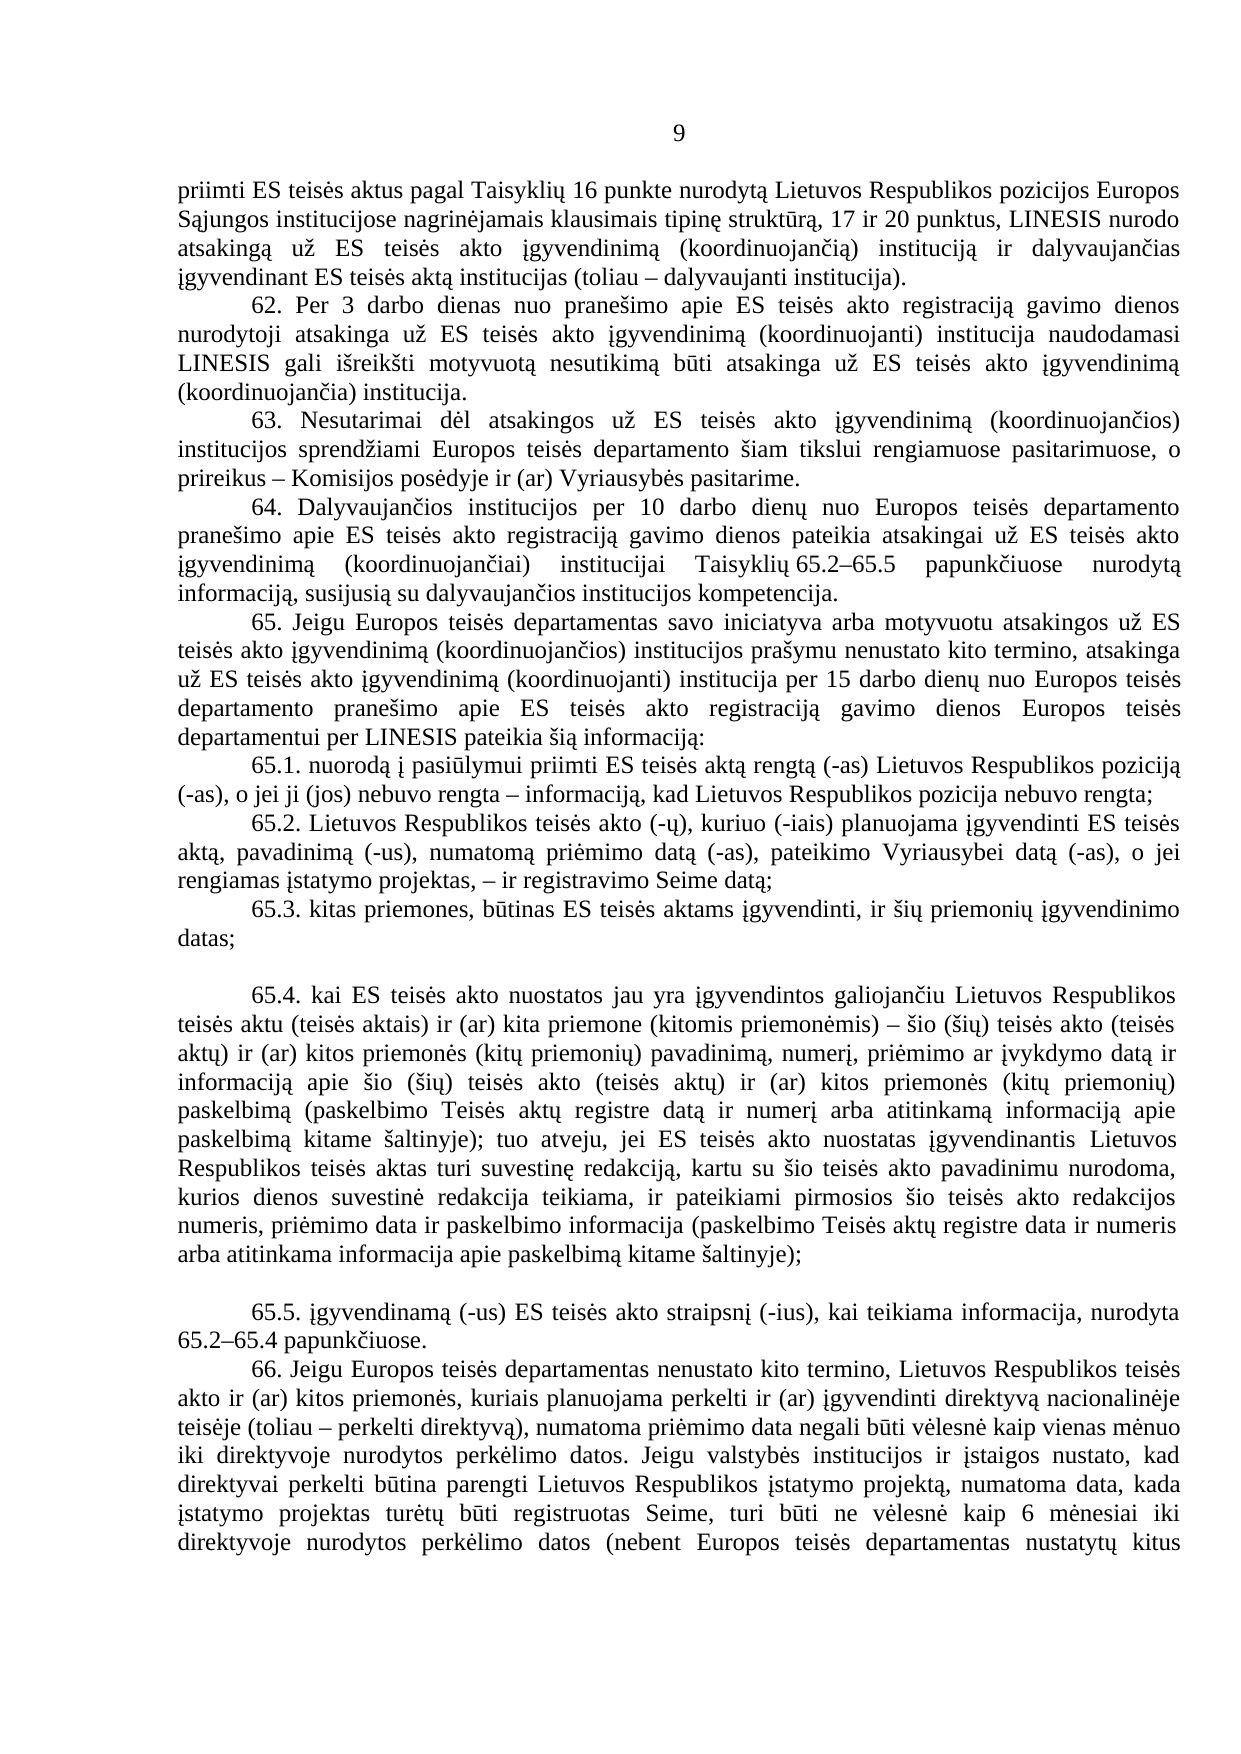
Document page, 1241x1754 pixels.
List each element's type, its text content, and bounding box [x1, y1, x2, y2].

text 64. Dalyvaujančios institucijos per 10 darbo dienų nuo Europos teisės departamento pranešimo apie ES teisės akto registraciją gavimo dienos pateikia atsakingai už ES teisės akto įgyvendinimą (koordinuojančiai) institucijai Taisyklių 65.2–65.5 papunkčiuose nurodytą informaciją, susijusią su dalyvaujančios institucijos kompetencija. [177, 492, 1181, 607]
text 63. Nesutarimai dėl atsakingos už ES teisės akto įgyvendinimą (koordinuojančios) institucijos sprendžiami Europos teisės departamento šiam tikslui rengiamuose pasitarimuose, o prireikus – Komisijos posėdyje ir (ar) Vyriausybės pasitarime. [177, 406, 1181, 492]
text 62. Per 3 darbo dienas nuo pranešimo apie ES teisės akto registraciją gavimo dienos nurodytoji atsakinga už ES teisės akto įgyvendinimą (koordinuojanti) institucija naudodamasi LINESIS gali išreikšti motyvuotą nesutikimą būti atsakinga už ES teisės akto įgyvendinimą (koordinuojančia) institucija. [177, 291, 1181, 406]
text 66. Jeigu Europos teisės departamentas nenustato kito termino, Lietuvos Respublikos teisės akto ir (ar) kitos priemonės, kuriais planuojama perkelti ir (ar) įgyvendinti direktyvą nacionalinėje teisėje (toliau – perkelti direktyvą), numatoma priėmimo data negali būti vėlesnė kaip vienas mėnuo iki direktyvoje nurodytos perkėlimo datos. Jeigu valstybės institucijos ir įstaigos nustato, kad direktyvai perkelti būtina parengti Lietuvos Respublikos įstatymo projektą, numatoma data, kada įstatymo projektas turėtų būti registruotas Seime, turi būti ne vėlesnė kaip 6 mėnesiai iki direktyvoje nurodytos perkėlimo datos (nebent Europos teisės departamentas nustatytų kitus [177, 1354, 1181, 1556]
text 65.3. kitas priemones, būtinas ES teisės aktams įgyvendinti, ir šių priemonių įgyvendinimo datas; [177, 894, 1181, 952]
text 65.4. kai ES teisės akto nuostatos jau yra įgyvendintos galiojančiu Lietuvos Respublikos teisės aktu (teisės aktais) ir (ar) kita priemone (kitomis priemonėmis) – šio (šių) teisės akto (teisės aktų) ir (ar) kitos priemonės (kitų priemonių) pavadinimą, numerį, priėmimo ar įvykdymo datą ir informaciją apie šio (šių) teisės akto (teisės aktų) ir (ar) kitos priemonės (kitų priemonių) paskelbimą (paskelbimo Teisės aktų registre datą ir numerį arba atitinkamą informaciją apie paskelbimą kitame šaltinyje); tuo atveju, jei ES teisės akto nuostatas įgyvendinantis Lietuvos Respublikos teisės aktas turi suvestinę redakciją, kartu su šio teisės akto pavadinimu nurodoma, kurios dienos suvestinė redakcija teikiama, ir pateikiami pirmosios šio teisės akto redakcijos numeris, priėmimo data ir paskelbimo informacija (paskelbimo Teisės aktų registre data ir numeris arba atitinkama informacija apie paskelbimą kitame šaltinyje); [177, 981, 1177, 1268]
text 65.5. įgyvendinamą (-us) ES teisės akto straipsnį (-ius), kai teikiama informacija, nurodyta 65.2–65.4 papunkčiuose. [177, 1297, 1180, 1354]
text 65. Jeigu Europos teisės departamentas savo iniciatyva arba motyvuotu atsakingos už ES teisės akto įgyvendinimą (koordinuojančios) institucijos prašymu nenustato kito termino, atsakinga už ES teisės akto įgyvendinimą (koordinuojanti) institucija per 15 darbo dienų nuo Europos teisės departamento pranešimo apie ES teisės akto registraciją gavimo dienos Europos teisės departamentui per LINESIS pateikia šią informaciją: [177, 607, 1181, 751]
text priimti ES teisės aktus pagal Taisyklių 16 punkte nurodytą Lietuvos Respublikos pozicijos Europos Sąjungos institucijose nagrinėjamais klausimais tipinę struktūrą, 17 ir 20 punktus, LINESIS nurodo atsakingą už ES teisės akto įgyvendinimą (koordinuojančią) instituciją ir dalyvaujančias įgyvendinant ES teisės aktą institucijas (toliau – dalyvaujanti institucija). [177, 176, 1181, 291]
text 65.2. Lietuvos Respublikos teisės akto (-ų), kuriuo (-iais) planuojama įgyvendinti ES teisės aktą, pavadinimą (-us), numatomą priėmimo datą (-as), pateikimo Vyriausybei datą (-as), o jei rengiamas įstatymo projektas, – ir registravimo Seime datą; [177, 808, 1181, 894]
text 65.1. nuorodą į pasiūlymui priimti ES teisės aktą rengtą (-as) Lietuvos Respublikos poziciją (-as), o jei ji (jos) nebuvo rengta – informaciją, kad Lietuvos Respublikos pozicija nebuvo rengta; [177, 751, 1181, 808]
